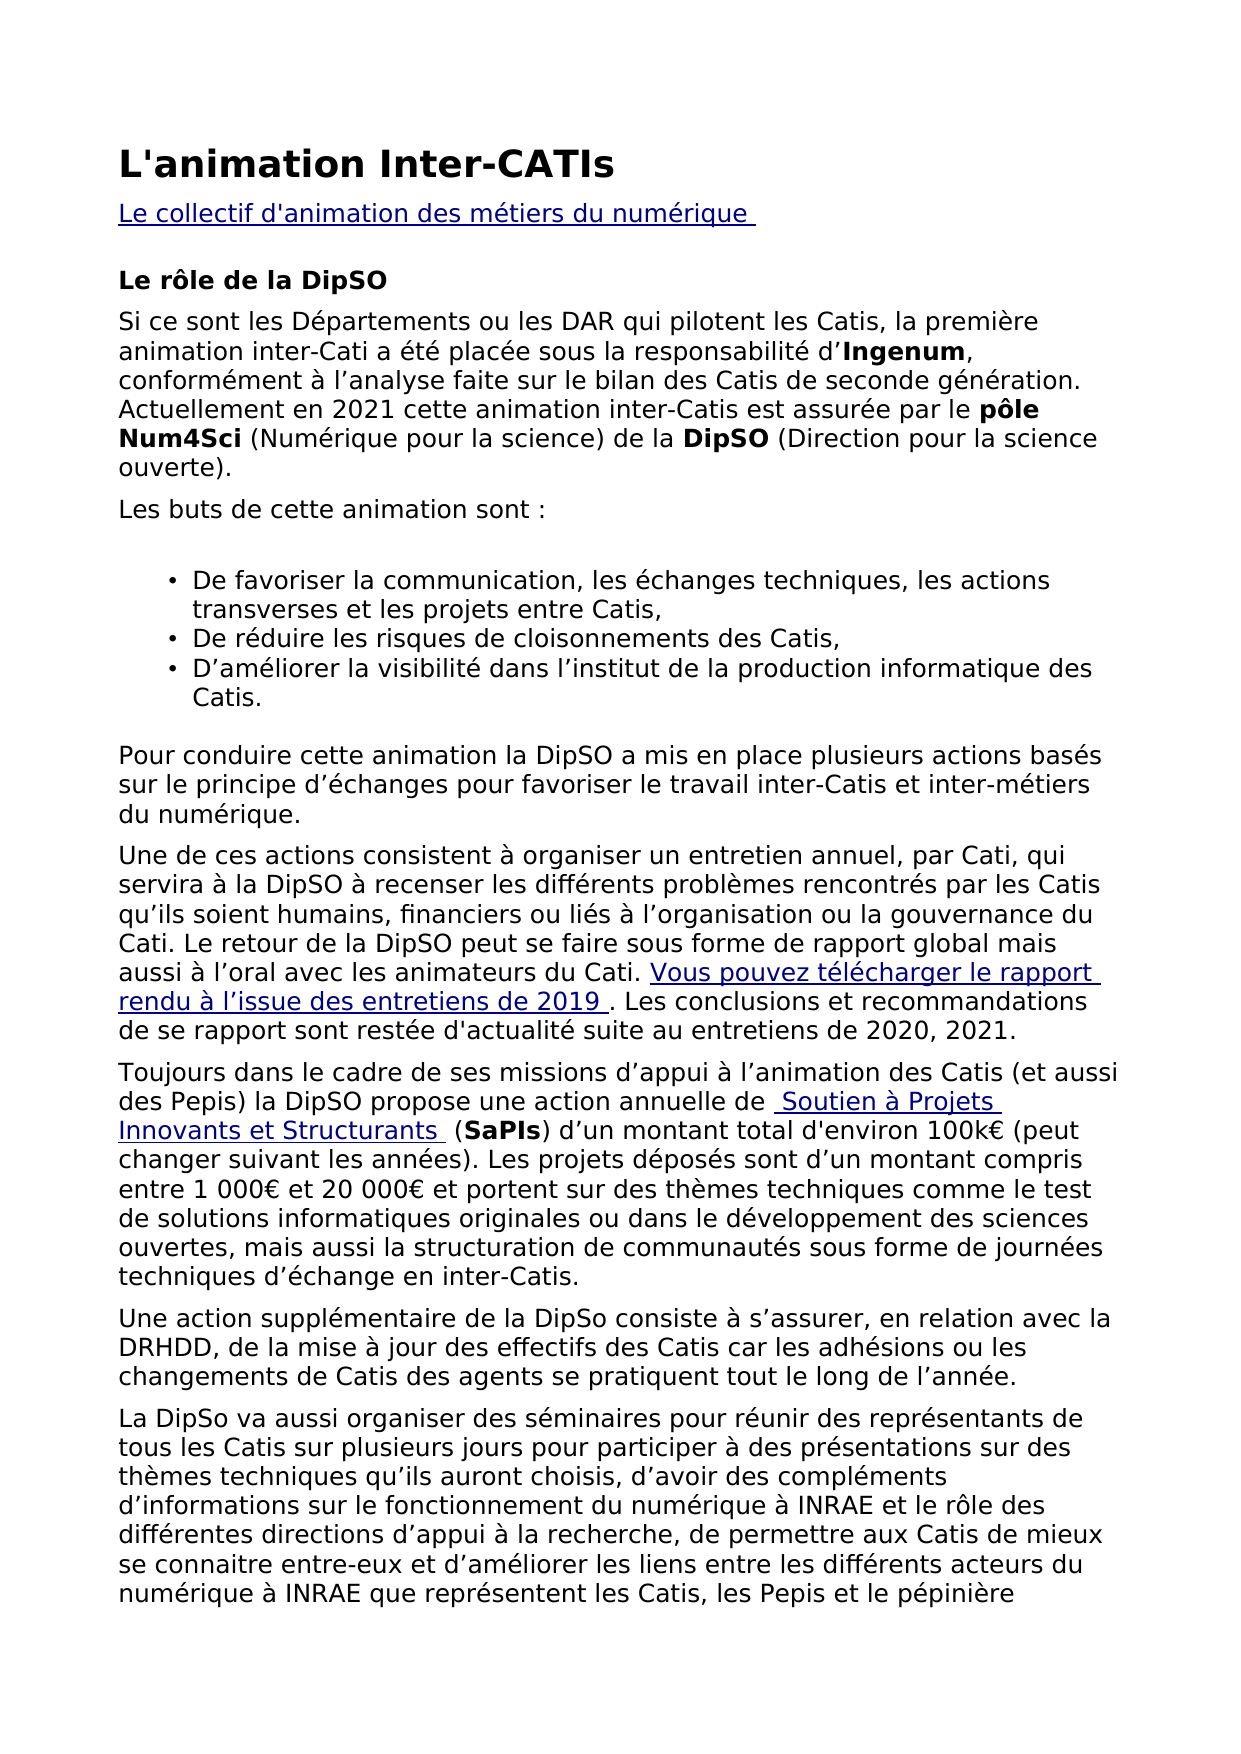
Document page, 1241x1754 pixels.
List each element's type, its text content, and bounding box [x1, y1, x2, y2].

text Les buts de cette animation sont : [118, 495, 1122, 524]
text Une action supplémentaire de la DipSo consiste à s’assurer, en relation avec la DRHDD, de la mise à jour des effectifs des Catis car les adhésions ou les changements de Catis des agents se pratiquent tout le long de l’année. [118, 1304, 1122, 1392]
list De favoriser la communication, les échanges techniques, les actions transverses et les projets entre Catis, [177, 566, 1122, 624]
text Une de ces actions consistent à organiser un entretien annuel, par Cati, qui servira à la DipSO à recenser les différents problèmes rencontrés par les Catis qu’ils soient humains, financiers ou liés à l’organisation ou la gouvernance du Cati. Le retour de la DipSO peut se faire sous forme de rapport global mais aussi à l’oral avec les animateurs du Cati. Vous pouvez télécharger le rapport rendu à l’issue des entretiens de 2019 . Les conclusions et recommandations de se rapport sont restée d'actualité suite au entretiens de 2020, 2021. [118, 842, 1122, 1046]
text Pour conduire cette animation la DipSO a mis en place plusieurs actions basés sur le principe d’échanges pour favoriser le travail inter-Catis et inter-métiers du numérique. [118, 742, 1122, 829]
text Toujours dans le cadre de ses missions d’appui à l’animation des Catis (et aussi des Pepis) la DipSO propose une action annuelle de Soutien à Projets Innovants et Structurants (SaPIs) d’un montant total d'environ 100k€ (peut changer suivant les années). Les projets déposés sont d’un montant compris entre 1 000€ et 20 000€ et portent sur des thèmes techniques comme le test de solutions informatiques originales ou dans le développement des sciences ouvertes, mais aussi la structuration de communautés sous forme de journées techniques d’échange en inter-Catis. [118, 1058, 1122, 1292]
subtitle Le rôle de la DipSO [118, 266, 1122, 295]
text Le collectif d'animation des métiers du numérique [118, 199, 1122, 228]
list De réduire les risques de cloisonnements des Catis, [177, 624, 1122, 654]
subtitle L'animation Inter-CATIs [118, 143, 1122, 187]
list D’améliorer la visibilité dans l’institut de la production informatique des Catis. [177, 654, 1122, 712]
text Si ce sont les Départements ou les DAR qui pilotent les Catis, la première animation inter-Cati a été placée sous la responsabilité d’Ingenum, conformément à l’analyse faite sur le bilan des Catis de seconde génération. Actuellement en 2021 cette animation inter-Catis est assurée par le pôle Num4Sci (Numérique pour la science) de la DipSO (Direction pour la science ouverte). [118, 308, 1122, 483]
text La DipSo va aussi organiser des séminaires pour réunir des représentants de tous les Catis sur plusieurs jours pour participer à des présentations sur des thèmes techniques qu’ils auront choisis, d’avoir des compléments d’informations sur le fonctionnement du numérique à INRAE et le rôle des différentes directions d’appui à la recherche, de permettre aux Catis de mieux se connaitre entre-eux et d’améliorer les liens entre les différents acteurs du numérique à INRAE que représentent les Catis, les Pepis et le pépinière [118, 1404, 1122, 1608]
